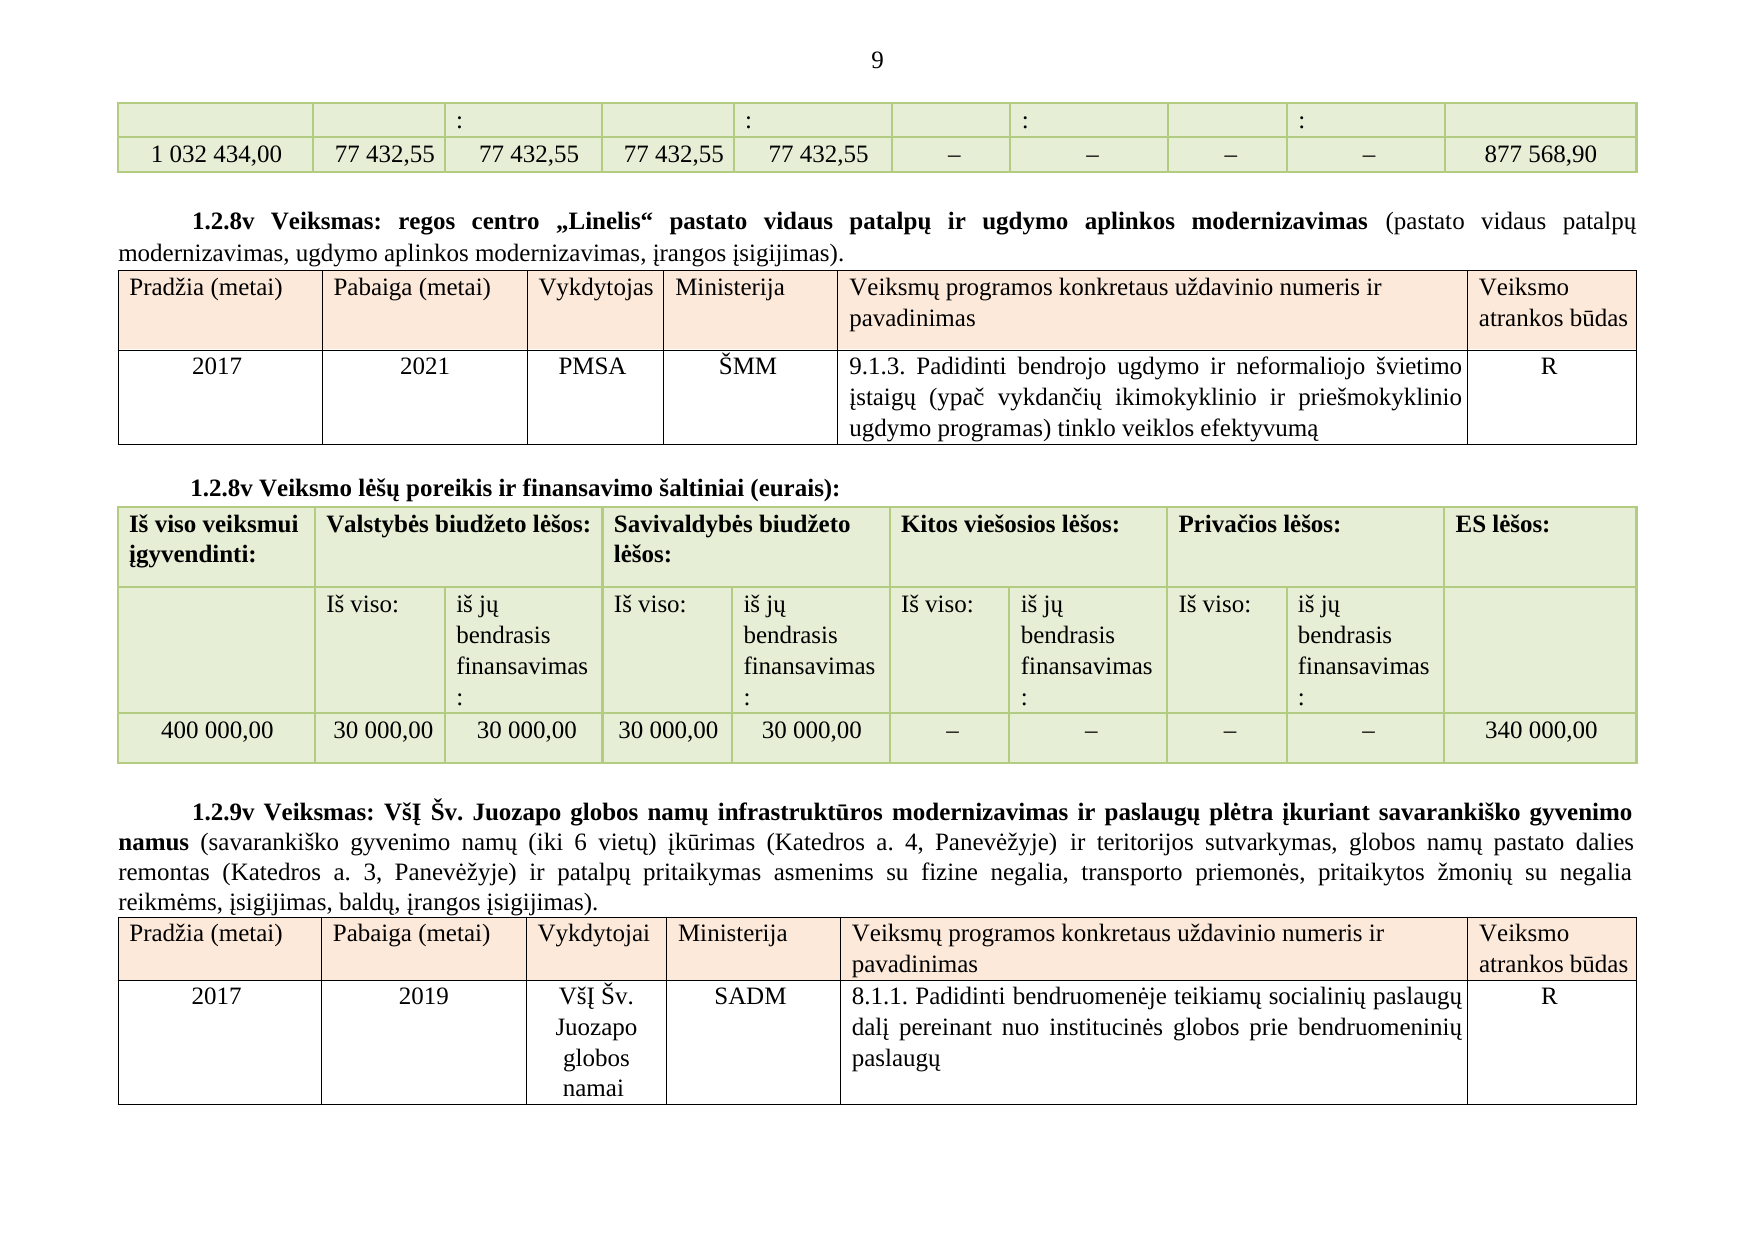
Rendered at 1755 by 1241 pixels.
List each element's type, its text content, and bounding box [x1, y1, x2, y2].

table_cell [1445, 588, 1635, 712]
table_cell 1 032 434,00 [119, 138, 312, 171]
table_cell iš jų bendrasis finansavimas: [733, 588, 889, 712]
table_header Pabaiga (metai) [323, 271, 527, 349]
table_header Pabaiga (metai) [322, 918, 526, 980]
table_header Privačios lėšos: [1168, 508, 1443, 586]
table_cell PMSA [528, 351, 663, 443]
table_header Ministerija [667, 918, 840, 980]
table_header Veiksmo atrankos būdas [1468, 918, 1636, 980]
table_cell iš jų bendrasis finansavimas: [1288, 588, 1443, 712]
table_header ES lėšos: [1445, 508, 1635, 586]
table_header Ministerija [664, 271, 837, 349]
table_cell 77 432,55 [446, 138, 601, 171]
text 1.2.9v Veiksmas: VšĮ Šv. Juozapo globos namų infrastruktūros modernizavimas ir paslaugų plėtra įkuriant savarankiško gyvenimo namus (savarankiško gyvenimo namų (iki 6 vietų) įkūrimas (Katedros a. 4, Panevėžyje) ir teritorijos sutvarkymas, globos namų pastato dalies remontas (Katedros a. 3, Panevėžyje) ir patalpų pritaikymas asmenims su fizine negalia, transporto priemonės, pritaikytos žmonių su negalia reikmėms, įsigijimas, baldų, įrangos įsigijimas). [118, 797, 1635, 915]
table_header Kitos viešosios lėšos: [891, 508, 1166, 586]
text 1.2.8v Veiksmo lėšų poreikis ir finansavimo šaltiniai (eurais): [190, 473, 1636, 502]
table_cell – [1010, 714, 1166, 762]
table_cell – [1168, 714, 1286, 762]
table_header Vykdytojas [528, 271, 663, 349]
table_header Iš viso veiksmui įgyvendinti: [119, 508, 314, 586]
table_cell R [1468, 351, 1636, 443]
table_cell : [1288, 104, 1444, 136]
table_cell – [1288, 138, 1444, 171]
table_cell [119, 104, 312, 136]
table_cell – [1288, 714, 1443, 762]
table_cell ŠMM [664, 351, 837, 443]
table_cell iš jų bendrasis finansavimas: [1010, 588, 1166, 712]
table_cell SADM [667, 981, 840, 1104]
table_cell 340 000,00 [1445, 714, 1635, 762]
table_cell 2021 [323, 351, 527, 443]
table_header Veiksmų programos konkretaus uždavinio numeris ir pavadinimas [841, 918, 1467, 980]
table_cell 8.1.1. Padidinti bendruomenėje teikiamų socialinių paslaugų dalį pereinant nuo institucinės globos prie bendruomeninių paslaugų [841, 981, 1467, 1104]
table_cell 877 568,90 [1446, 138, 1635, 171]
table_cell iš jų bendrasis finansavimas: [446, 588, 601, 712]
table_header Pradžia (metai) [119, 271, 322, 349]
table_cell [314, 104, 444, 136]
table_cell – [891, 714, 1008, 762]
table_cell 2019 [322, 981, 526, 1104]
text 1.2.8v Veiksmas: regos centro „Linelis“ pastato vidaus patalpų ir ugdymo aplinkos modernizavimas (pastato vidaus patalpų modernizavimas, ugdymo aplinkos modernizavimas, įrangos įsigijimas). [118, 206, 1636, 267]
table_cell 30 000,00 [604, 714, 731, 762]
table_cell – [1169, 138, 1286, 171]
table_cell 77 432,55 [314, 138, 444, 171]
table_header Valstybės biudžeto lėšos: [316, 508, 601, 586]
table_cell 77 432,55 [603, 138, 733, 171]
table_header Pradžia (metai) [119, 918, 321, 980]
table_cell [119, 588, 314, 712]
table_cell [893, 104, 1009, 136]
table_cell 2017 [119, 351, 322, 443]
table_cell VšĮ Šv. Juozapo globos namai [527, 981, 666, 1104]
table_cell 400 000,00 [119, 714, 314, 762]
table_cell Iš viso: [1168, 588, 1286, 712]
table_header Veiksmų programos konkretaus uždavinio numeris ir pavadinimas [838, 271, 1467, 349]
table_cell 9.1.3. Padidinti bendrojo ugdymo ir neformaliojo švietimo įstaigų (ypač vykdančių ikimokyklinio ir priešmokyklinio ugdymo programas) tinklo veiklos efektyvumą [838, 351, 1467, 443]
table_cell 30 000,00 [316, 714, 444, 762]
table_cell 77 432,55 [735, 138, 891, 171]
table_cell 30 000,00 [733, 714, 889, 762]
table_cell Iš viso: [891, 588, 1008, 712]
table_cell [603, 104, 733, 136]
table_cell – [893, 138, 1009, 171]
table_cell Iš viso: [604, 588, 731, 712]
table_cell Iš viso: [316, 588, 444, 712]
table_cell [1169, 104, 1286, 136]
table_cell : [1011, 104, 1167, 136]
table_cell : [446, 104, 601, 136]
table_header Savivaldybės biudžeto lėšos: [604, 508, 889, 586]
table_cell 30 000,00 [446, 714, 601, 762]
table_cell [1446, 104, 1635, 136]
table_header Veiksmo atrankos būdas [1468, 271, 1636, 349]
table_cell : [735, 104, 891, 136]
table_header Vykdytojai [527, 918, 666, 980]
table_cell – [1011, 138, 1167, 171]
table_cell 2017 [119, 981, 321, 1104]
table_cell R [1468, 981, 1636, 1104]
